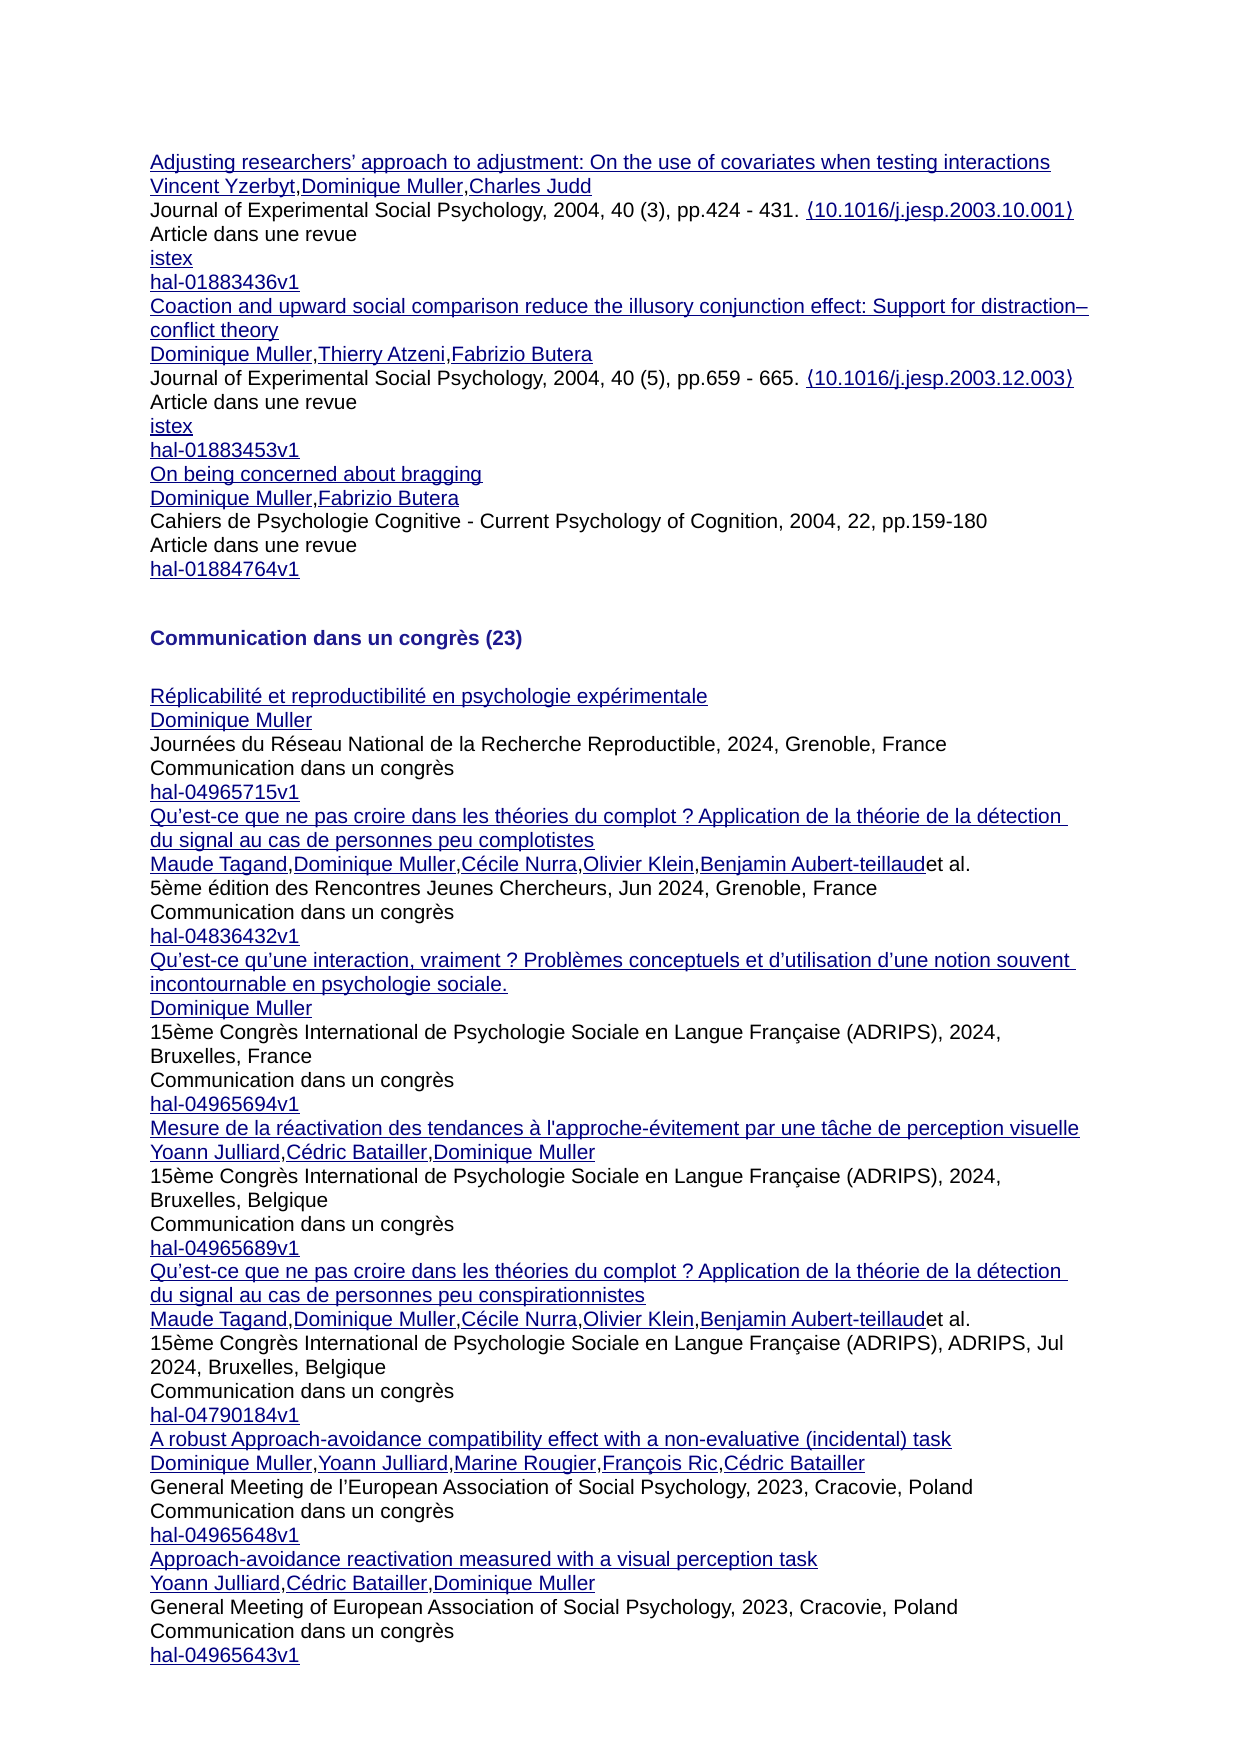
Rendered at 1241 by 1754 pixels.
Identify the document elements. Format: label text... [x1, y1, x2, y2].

table_cell Coaction and upward social comparison reduce the illusory conjunction effect: Support for distraction–conflict theory Dominique Muller,Thierry Atzeni,Fabrizio Butera Journal of Experimental Social Psychology, 2004, 40 (5), pp.659 - 665. ⟨10.1016/j.jesp.2003.12.003⟩ Article dans une revue istex hal-01883453v1 [150, 294, 1090, 461]
table_cell Qu’est-ce qu’une interaction, vraiment ? Problèmes conceptuels et d’utilisation d’une notion souvent incontournable en psychologie sociale. Dominique Muller 15ème Congrès International de Psychologie Sociale en Langue Française (ADRIPS), 2024, Bruxelles, France Communication dans un congrès hal-04965694v1 [150, 948, 1090, 1116]
table_cell Approach-avoidance reactivation measured with a visual perception task Yoann Julliard,Cédric Batailler,Dominique Muller General Meeting of European Association of Social Psychology, 2023, Cracovie, Poland Communication dans un congrès hal-04965643v1 [150, 1547, 1090, 1667]
table_header Réplicabilité et reproductibilité en psychologie expérimentale Dominique Muller Journées du Réseau National de la Recherche Reproductible, 2024, Grenoble, France Communication dans un congrès hal-04965715v1 [150, 684, 1090, 804]
table_cell Mesure de la réactivation des tendances à l'approche-évitement par une tâche de perception visuelle Yoann Julliard,Cédric Batailler,Dominique Muller 15ème Congrès International de Psychologie Sociale en Langue Française (ADRIPS), 2024, Bruxelles, Belgique Communication dans un congrès hal-04965689v1 [150, 1116, 1090, 1259]
table_cell A robust Approach-avoidance compatibility effect with a non-evaluative (incidental) task Dominique Muller,Yoann Julliard,Marine Rougier,François Ric,Cédric Batailler General Meeting de l’European Association of Social Psychology, 2023, Cracovie, Poland Communication dans un congrès hal-04965648v1 [150, 1427, 1090, 1547]
table_cell Qu’est-ce que ne pas croire dans les théories du complot ? Application de la théorie de la détection du signal au cas de personnes peu conspirationnistes Maude Tagand,Dominique Muller,Cécile Nurra,Olivier Klein,Benjamin Aubert‐teillaudet al. 15ème Congrès International de Psychologie Sociale en Langue Française (ADRIPS), ADRIPS, Jul 2024, Bruxelles, Belgique Communication dans un congrès hal-04790184v1 [150, 1259, 1090, 1427]
table_cell Qu’est-ce que ne pas croire dans les théories du complot ? Application de la théorie de la détection du signal au cas de personnes peu complotistes Maude Tagand,Dominique Muller,Cécile Nurra,Olivier Klein,Benjamin Aubert‐teillaudet al. 5ème édition des Rencontres Jeunes Chercheurs, Jun 2024, Grenoble, France Communication dans un congrès hal-04836432v1 [150, 804, 1090, 948]
table_cell Adjusting researchers’ approach to adjustment: On the use of covariates when testing interactions Vincent Yzerbyt,Dominique Muller,Charles Judd Journal of Experimental Social Psychology, 2004, 40 (3), pp.424 - 431. ⟨10.1016/j.jesp.2003.10.001⟩ Article dans une revue istex hal-01883436v1 [150, 150, 1090, 294]
table_cell On being concerned about bragging Dominique Muller,Fabrizio Butera Cahiers de Psychologie Cognitive - Current Psychology of Cognition, 2004, 22, pp.159-180 Article dans une revue hal-01884764v1 [150, 461, 1090, 581]
subtitle Communication dans un congrès (23) [150, 626, 1090, 650]
